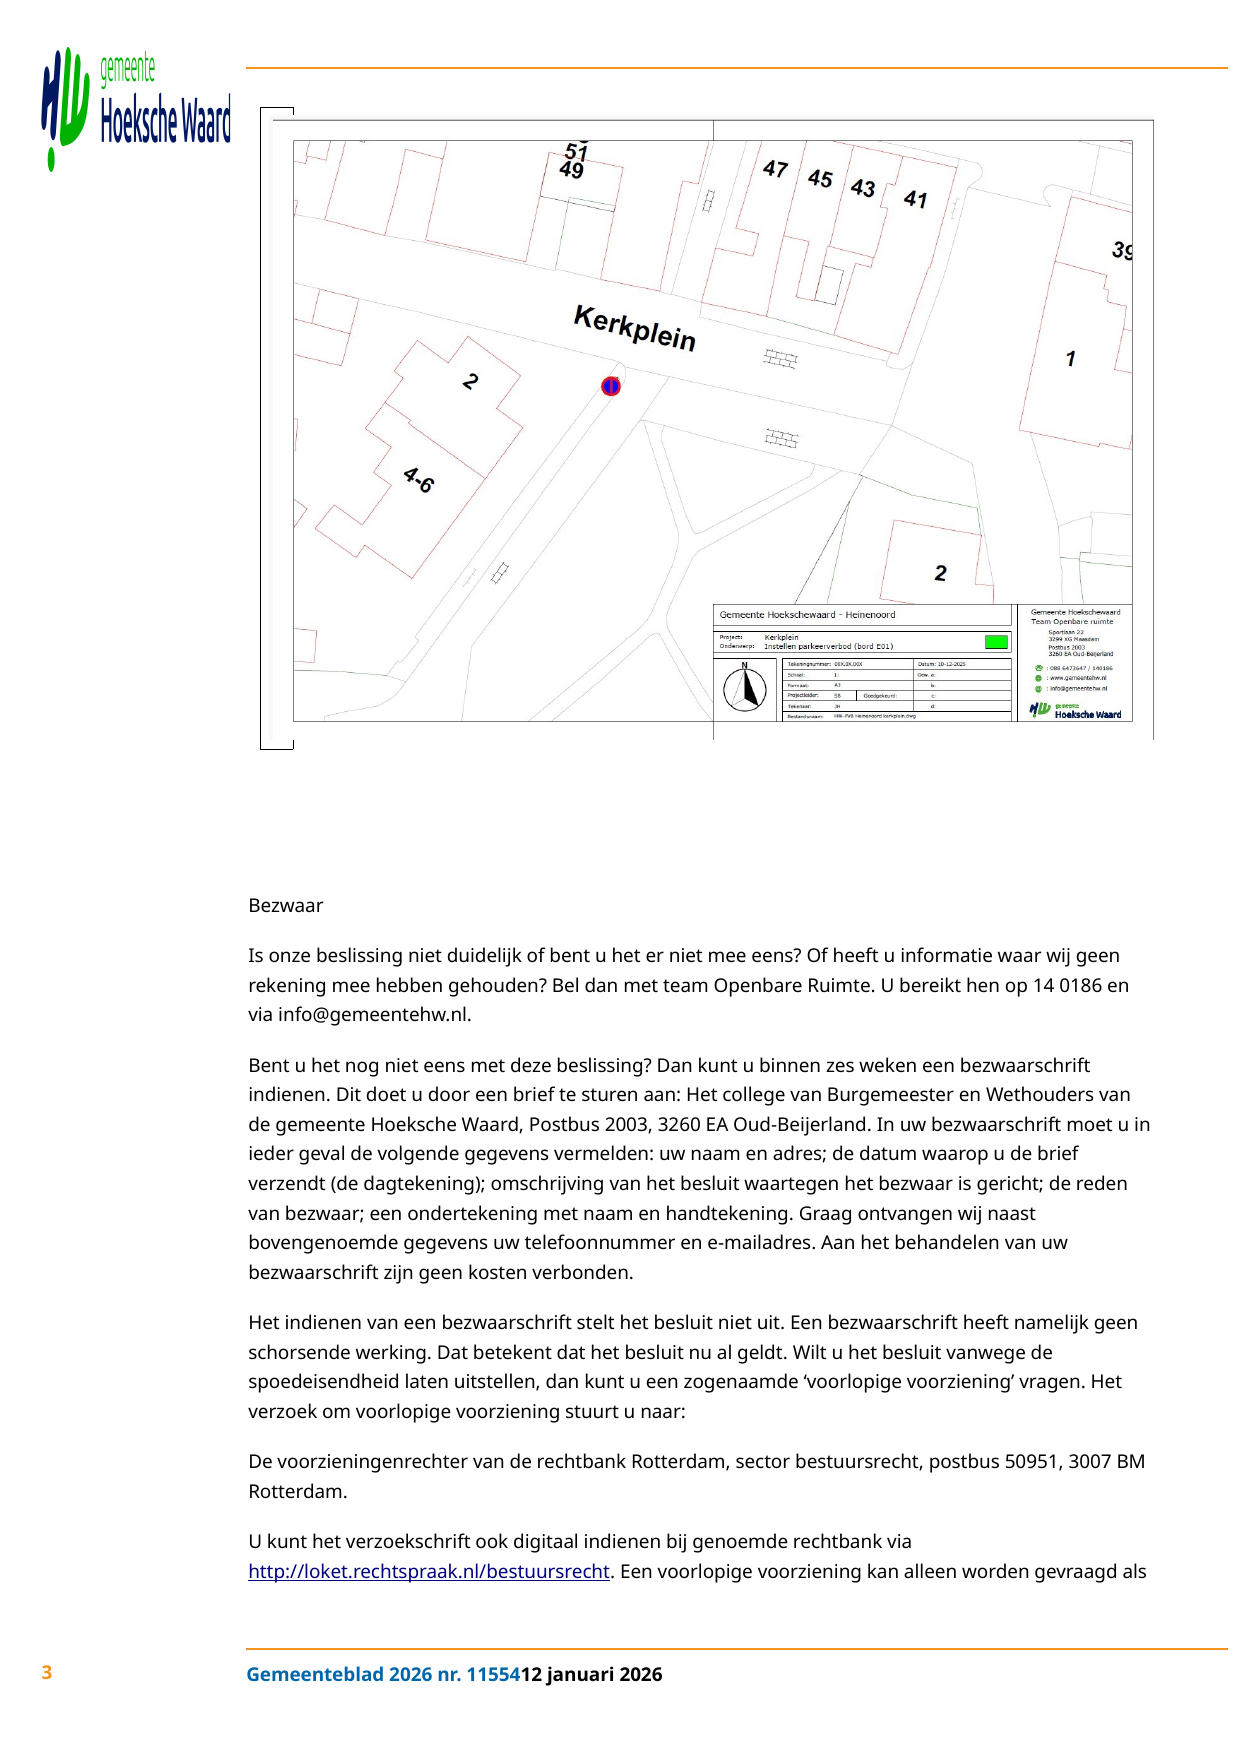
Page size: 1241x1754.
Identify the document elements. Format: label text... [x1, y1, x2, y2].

text Bezwaar [248, 892, 1152, 917]
text Is onze beslissing niet duidelijk of bent u het er niet mee eens? Of heeft u informatie waar wij geen rekening mee hebben gehouden? Bel dan met team Openbare Ruimte. U bereikt hen op 14 0186 en via info@gemeentehw.nl. [248, 942, 1152, 1027]
text Bent u het nog niet eens met deze beslissing? Dan kunt u binnen zes weken een bezwaarschrift indienen. Dit doet u door een brief te sturen aan: Het college van Burgemeester en Wethouders van de gemeente Hoeksche Waard, Postbus 2003, 3260 EA Oud-Beijerland. In uw bezwaarschrift moet u in ieder geval de volgende gegevens vermelden: uw naam en adres; de datum waarop u de brief verzendt (de dagtekening); omschrijving van het besluit waartegen het bezwaar is gericht; de reden van bezwaar; een ondertekening met naam en handtekening. Graag ontvangen wij naast bovengenoemde gegevens uw telefoonnummer en e-mailadres. Aan het behandelen van uw bezwaarschrift zijn geen kosten verbonden. [248, 1052, 1152, 1284]
text De voorzieningenrechter van de rechtbank Rotterdam, sector bestuursrecht, postbus 50951, 3007 BM Rotterdam. [248, 1448, 1152, 1504]
text U kunt het verzoekschrift ook digitaal indienen bij genoemde rechtbank via http://loket.rechtspraak.nl/bestuursrecht. Een voorlopige voorziening kan alleen worden gevraagd als [248, 1528, 1152, 1584]
picture [41, 47, 231, 172]
text Het indienen van een bezwaarschrift stelt het besluit niet uit. Een bezwaarschrift heeft namelijk geen schorsende werking. Dat betekent dat het besluit nu al geldt. Wilt u het besluit vanwege de spoedeisendheid laten uitstellen, dan kunt u een zogenaamde ‘voorlopige voorziening’ vragen. Het verzoek om voorlopige voorziening stuurt u naar: [248, 1309, 1152, 1424]
picture [268, 115, 1155, 740]
